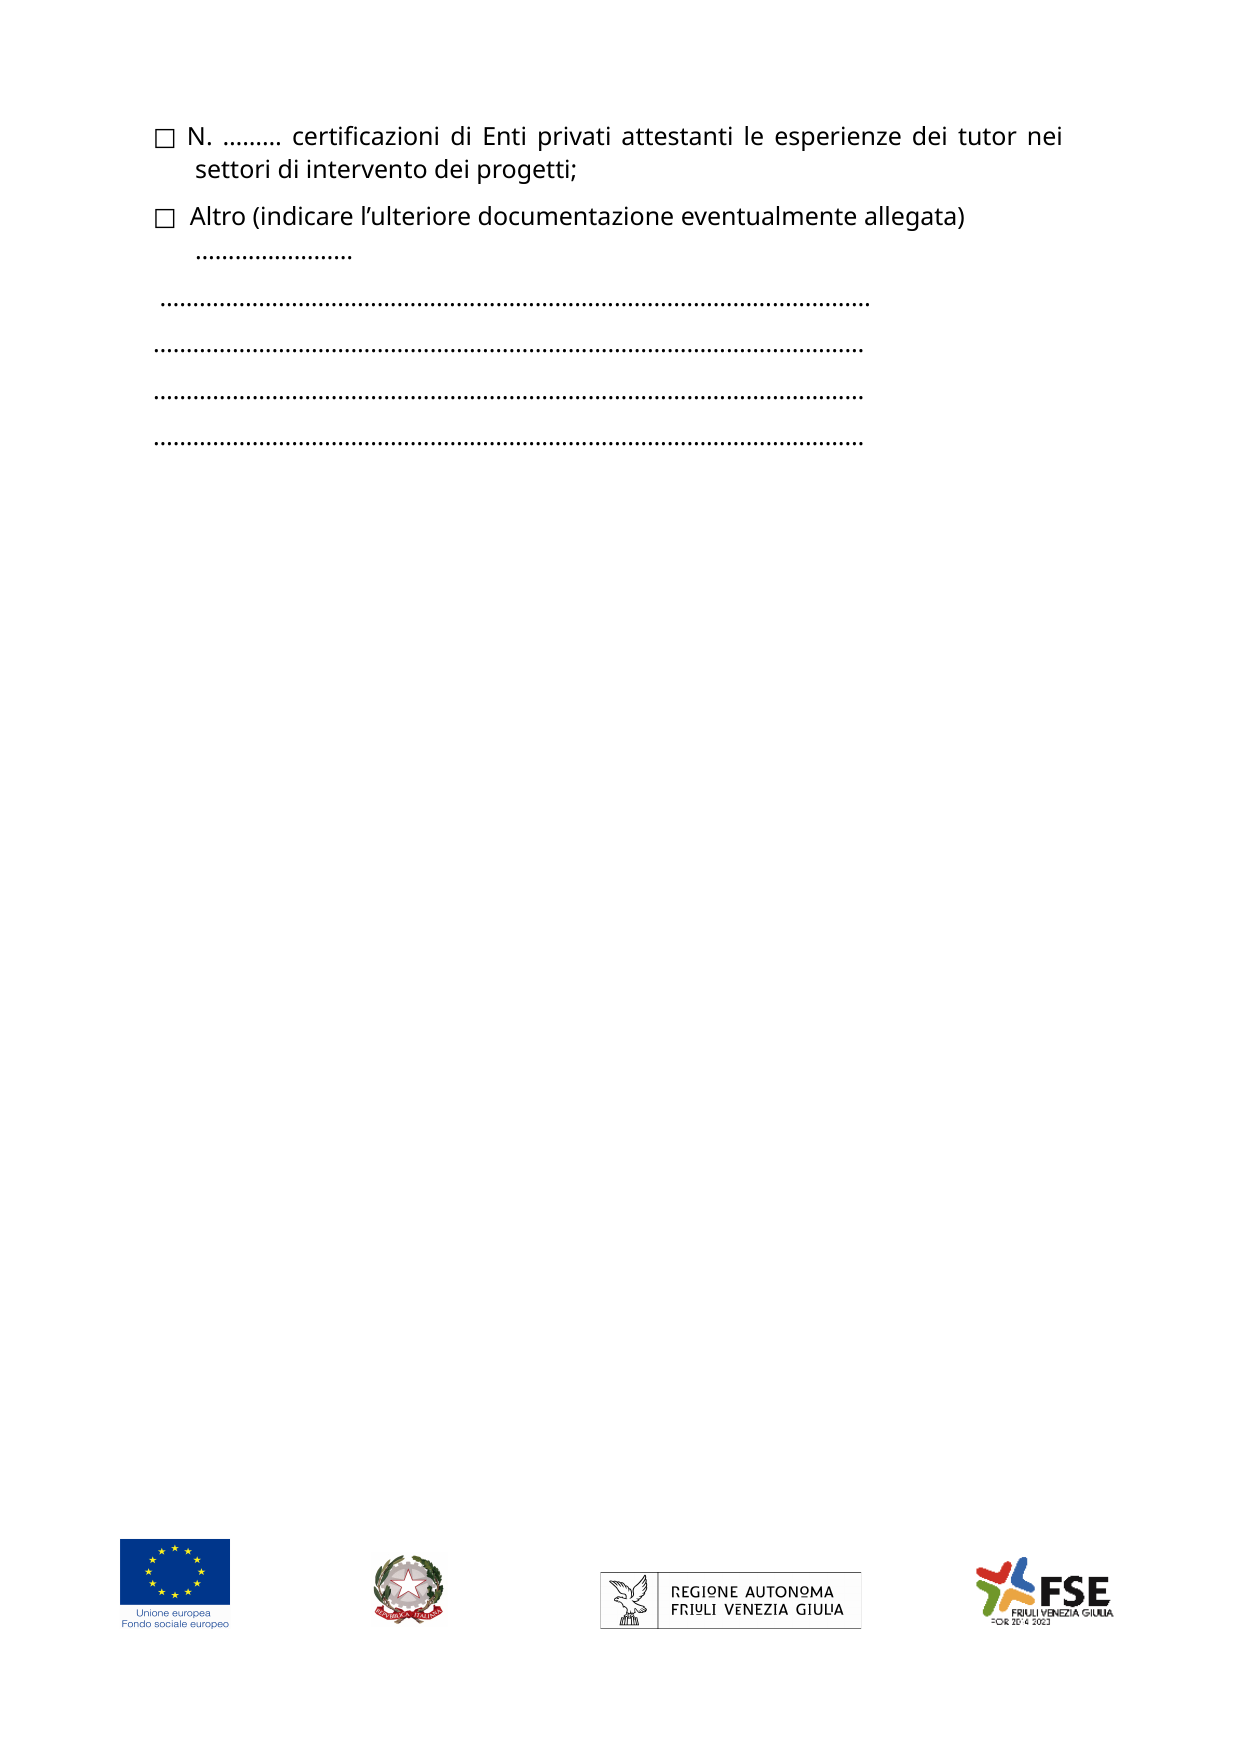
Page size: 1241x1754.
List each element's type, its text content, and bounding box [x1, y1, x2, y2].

text □ N. ……… certificazioni di Enti privati attestanti le esperienze dei tutor nei settori di intervento dei progetti; [153, 118, 1065, 186]
text ……………………………………………………………………………………………… [153, 419, 1065, 453]
picture [600, 1572, 862, 1629]
picture [119, 1538, 231, 1629]
text ……………………………………………………………………………………………… [153, 372, 1065, 407]
text ……………………………………………………………………………………………… [153, 279, 1065, 313]
picture [371, 1552, 448, 1627]
text □ Altro (indicare l’ulteriore documentazione eventualmente allegata) …………………… [153, 199, 1065, 267]
text ……………………………………………………………………………………………… [153, 326, 1065, 360]
